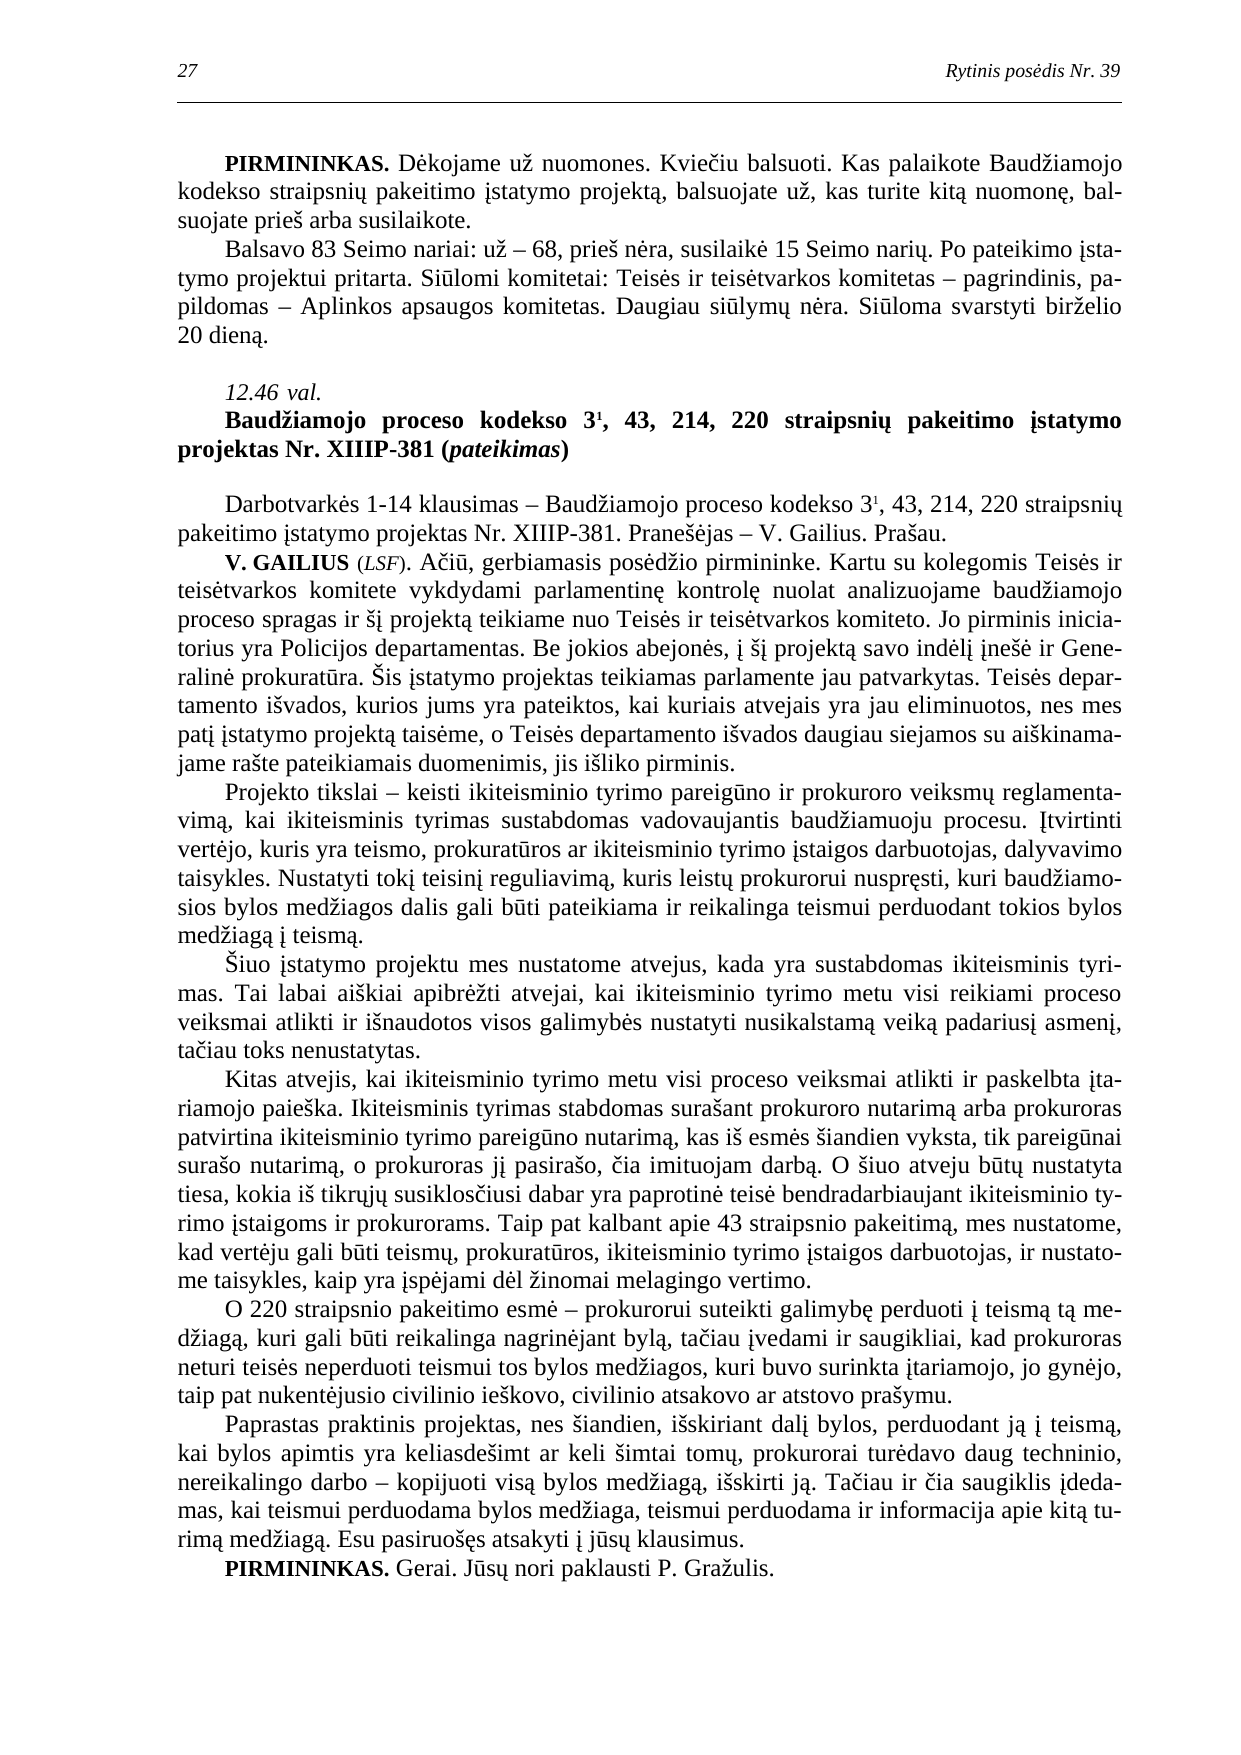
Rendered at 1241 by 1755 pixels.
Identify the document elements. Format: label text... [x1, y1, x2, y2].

text V. GAILIUS (LSF). Ačiū, ger­bia­ma­sis po­sė­džio pir­mi­nin­ke. Kar­tu su ko­le­go­mis Tei­sės ir tei­sėt­var­kos ko­mi­te­te vyk­dy­da­mi par­la­men­ti­nę kon­tro­lę nuo­lat ana­li­zuo­ja­me bau­džia­mo­jo pro­ce­so spra­gas ir šį pro­jek­tą tei­kia­me nuo Tei­sės ir tei­sėt­var­kos ko­mi­te­to. Jo pir­mi­nis ini­cia­to­rius yra Po­li­ci­jos de­par­ta­men­tas. Be jo­kios abe­jo­nės, į šį pro­jek­tą sa­vo in­dė­lį įne­šė ir Ge­ne­ra­li­nė pro­ku­ra­tū­ra. Šis įsta­ty­mo pro­jek­tas tei­kia­mas par­la­men­te jau pa­tvar­ky­tas. Tei­sės de­par­ta­men­to iš­va­dos, ku­rios jums yra pa­teik­tos, kai ku­riais at­ve­jais yra jau eli­mi­nuo­tos, nes mes pa­tį įsta­ty­mo pro­jek­tą tai­sė­me, o Tei­sės de­par­ta­men­to iš­va­dos dau­giau sie­ja­mos su aiš­ki­na­ma­ja­me raš­te pa­tei­kia­mais duo­me­ni­mis, jis iš­li­ko pir­mi­nis. [177, 547, 1122, 777]
text PIRMININKAS. Ge­rai. Jū­sų no­ri pa­klaus­ti P. Gra­žu­lis. [177, 1553, 1122, 1582]
text 12.46 val. [224, 378, 1122, 405]
text Šiuo įsta­ty­mo pro­jek­tu mes nu­sta­to­me at­ve­jus, ka­da yra su­stab­do­mas iki­teis­mi­nis ty­ri­mas. Tai la­bai aiš­kiai api­brėž­ti at­ve­jai, kai iki­teis­mi­nio ty­ri­mo me­tu vi­si rei­kia­mi pro­ce­so veiks­mai at­lik­ti ir iš­nau­do­tos vi­sos ga­li­my­bės nu­sta­ty­ti nu­si­kals­ta­mą vei­ką pa­da­riu­sį as­me­nį, ta­čiau toks ne­nu­sta­ty­tas. [177, 949, 1122, 1064]
text PIRMININKAS. Dė­ko­ja­me už nuo­mo­nes. Kvie­čiu bal­suo­ti. Kas pa­lai­ko­te Bau­džia­mo­jo ko­dek­so straips­nių pa­kei­ti­mo įsta­ty­mo pro­jek­tą, bal­suo­ja­te už, kas tu­ri­te ki­tą nuo­mo­nę, bal­suo­ja­te prieš ar­ba su­si­lai­ko­te. [177, 148, 1122, 234]
text Pro­jek­to tiks­lai – keis­ti iki­teis­mi­nio ty­ri­mo pa­rei­gū­no ir pro­ku­ro­ro veiks­mų reg­la­men­ta­vi­mą, kai iki­teis­mi­nis ty­ri­mas su­stab­do­mas va­do­vau­jan­tis bau­džia­muo­ju pro­ce­su. Įtvir­tin­ti ver­tė­jo, ku­ris yra teis­mo, pro­ku­ra­tū­ros ar iki­teis­mi­nio ty­ri­mo įstai­gos dar­buo­to­jas, da­ly­va­vi­mo tai­syk­les. Nu­sta­ty­ti to­kį tei­si­nį re­gu­lia­vi­mą, ku­ris leis­tų pro­ku­ro­rui nu­spręs­ti, ku­ri bau­džia­mo­sios by­los me­džia­gos da­lis ga­li bū­ti pa­tei­kia­ma ir rei­ka­lin­ga teis­mui per­duo­dant to­kios by­los me­džia­gą į teis­mą. [177, 777, 1122, 949]
text Baudžiamojo proceso kodekso 31, 43, 214, 220 straipsnių pakeitimo įstatymo projektas Nr. XIIIP-381 (pateikimas) [177, 405, 1122, 463]
text Ki­tas at­ve­jis, kai iki­teis­mi­nio ty­ri­mo me­tu vi­si pro­ce­so veiks­mai at­lik­ti ir pa­skelb­ta įta­ria­mo­jo pa­ieš­ka. Iki­teis­mi­nis ty­ri­mas stab­do­mas su­ra­šant pro­ku­ro­ro nu­ta­ri­mą ar­ba pro­ku­ro­ras pa­tvir­tina iki­teis­mi­nio ty­ri­mo pa­rei­gū­no nu­ta­ri­mą, kas iš es­mės šian­dien vyks­ta, tik pa­rei­gū­nai su­ra­šo nu­ta­ri­mą, o pro­ku­ro­ras jį pa­si­ra­šo, čia imi­tuo­jam dar­bą. O šiuo at­ve­ju bū­tų nu­sta­ty­ta tie­sa, ko­kia iš tik­rų­jų su­si­klos­čiu­si da­bar yra pa­pro­ti­nė tei­sė ben­dra­dar­biau­jant iki­teis­mi­nio ty­ri­mo įstai­goms ir pro­ku­ro­rams. Taip pat kal­bant apie 43 straips­nio pa­kei­ti­mą, mes nu­sta­to­me, kad ver­tė­ju ga­li bū­ti teis­mų, pro­ku­ra­tū­ros, iki­teis­mi­nio ty­ri­mo įstai­gos dar­buo­to­jas, ir nu­sta­to­me tai­syk­les, kaip yra įspė­ja­mi dėl ži­no­mai me­la­gin­go ver­ti­mo. [177, 1064, 1122, 1294]
text Pa­pras­tas prak­ti­nis pro­jek­tas, nes šian­dien, iš­ski­riant da­lį by­los, per­duo­dant ją į teis­mą, kai by­los ap­im­tis yra ke­lias­de­šimt ar ke­li šim­tai to­mų, pro­ku­ro­rai tu­rė­da­vo daug tech­ni­nio, ne­rei­ka­lin­go dar­bo – ko­pi­juo­ti vi­są by­los me­džia­gą, iš­skir­ti ją. Ta­čiau ir čia sau­gik­lis įde­da­mas, kai teis­mui per­duo­da­ma by­los me­džia­ga, teis­mui per­duo­da­ma ir in­for­ma­ci­ja apie ki­tą tu­ri­mą me­džia­gą. Esu pa­si­ruo­šęs at­sa­ky­ti į jū­sų klau­si­mus. [177, 1409, 1122, 1553]
text O 220 straips­nio pa­kei­ti­mo es­mė – pro­ku­ro­rui su­teik­ti ga­li­my­bę per­duo­ti į teis­mą tą me­džia­gą, ku­ri ga­li bū­ti rei­ka­lin­ga nag­ri­nė­jant by­lą, ta­čiau įve­da­mi ir sau­gik­liai, kad pro­ku­ro­ras ne­tu­ri tei­sės ne­per­duo­ti teis­mui tos by­los me­džia­gos, ku­ri bu­vo su­rink­ta įta­ria­mo­jo, jo gy­nė­jo, taip pat nu­ken­tė­ju­sio ci­vi­li­nio ieš­ko­vo, ci­vi­li­nio at­sa­ko­vo ar at­sto­vo pra­šy­mu. [177, 1294, 1122, 1409]
text Dar­bo­tvarkės 1-14 klau­si­mas – Bau­džia­mo­jo pro­ce­so ko­dek­so 31, 43, 214, 220 straips­nių pa­kei­ti­mo įsta­ty­mo pro­jek­tas Nr. XIIIP-381. Pra­ne­šė­jas – V. Gai­lius. Pra­šau. [177, 489, 1122, 547]
text Bal­sa­vo 83 Sei­mo na­riai: už – 68, prieš nė­ra, su­si­lai­kė 15 Sei­mo na­rių. Po pa­tei­ki­mo įsta­ty­mo pro­jek­tui pri­tar­ta. Siū­lo­mi ko­mi­te­tai: Tei­sės ir tei­sėt­var­kos ko­mi­te­tas – pa­grin­di­nis, pa­pil­do­mas – Ap­lin­kos ap­sau­gos ko­mi­te­tas. Dau­giau siū­ly­mų nė­ra. Siū­lo­ma svars­ty­ti bir­že­lio 20 die­ną. [177, 234, 1122, 349]
